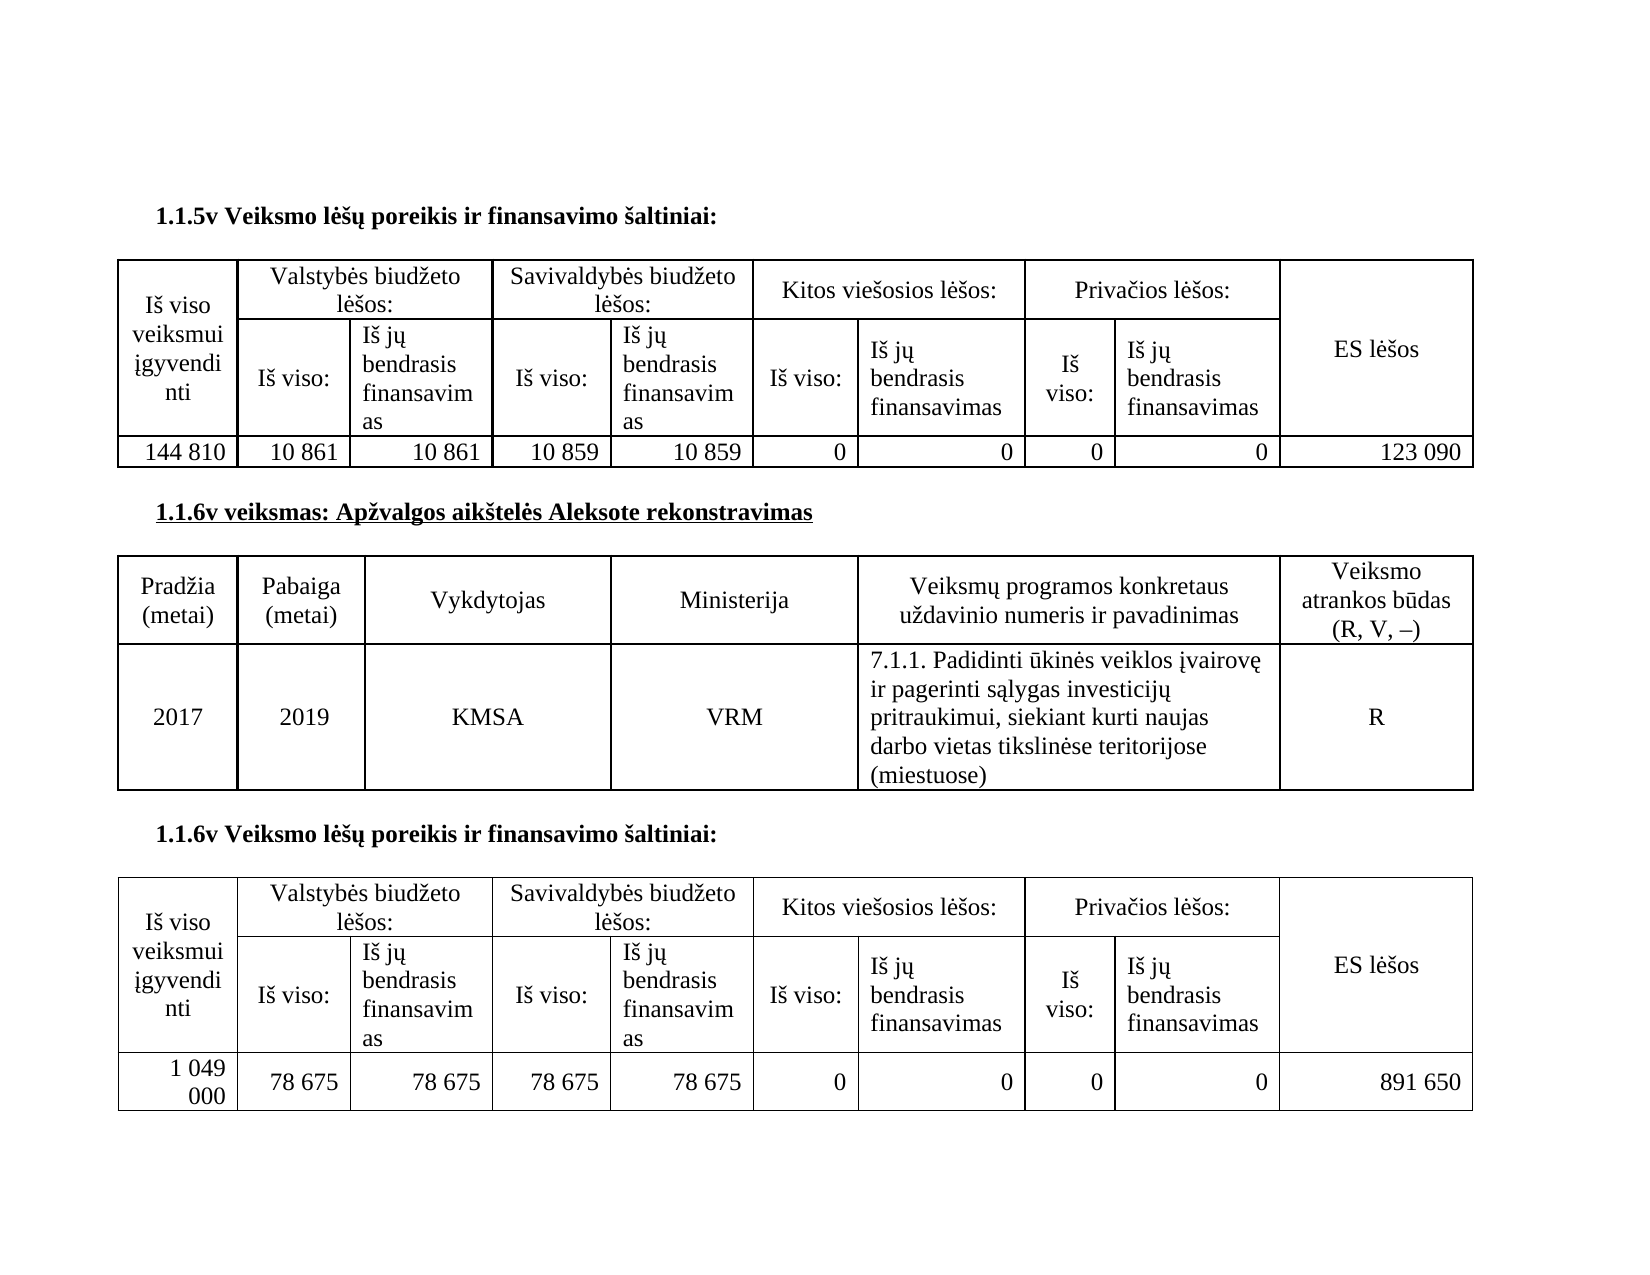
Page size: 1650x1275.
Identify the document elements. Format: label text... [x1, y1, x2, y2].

table_cell [1137, 848, 1243, 877]
table_cell Iš viso: [754, 937, 858, 1052]
table_cell 1.1.6v Veiksmo lėšų poreikis ir finansavimo šaltiniai: [143, 820, 1280, 848]
table_cell [375, 848, 492, 877]
table_cell [701, 468, 804, 497]
table_cell 123 090 [1281, 437, 1472, 466]
table_cell [1244, 526, 1313, 554]
table_cell [1378, 526, 1473, 554]
table_cell 1.1.6v veiksmas: Apžvalgos aikštelės Aleksote rekonstravimas [143, 497, 1473, 526]
table_cell Iš jų bendrasis finansavimas [1116, 937, 1279, 1052]
table_cell [247, 468, 281, 497]
table_cell Privačios lėšos: [1026, 878, 1279, 936]
table_cell Kitos viešosios lėšos: [754, 878, 1024, 936]
table_cell [118, 526, 143, 554]
table_cell [636, 848, 837, 877]
table_cell [118, 820, 143, 848]
table_header 1.1.5v Veiksmo lėšų poreikis ir finansavimo šaltiniai: [143, 201, 1280, 230]
table_cell [375, 526, 492, 554]
table_cell [804, 468, 929, 497]
table_cell [1063, 468, 1181, 497]
table_cell [1137, 230, 1243, 259]
table_cell Iš viso veiksmui įgyvendinti [119, 878, 237, 1052]
table_cell Veiksmo atrankos būdas (R, V, –) [1281, 557, 1472, 643]
table_cell Iš viso: [238, 937, 350, 1052]
table_cell Iš jų bendrasis finansavimas [351, 937, 492, 1052]
table_cell [118, 848, 143, 877]
table_cell [1378, 791, 1473, 819]
table_cell [611, 526, 636, 554]
table_cell Iš viso: [1026, 320, 1114, 435]
table_cell [1280, 820, 1473, 848]
table_cell 1 049 000 [119, 1053, 237, 1110]
table_cell [1025, 230, 1137, 259]
table_cell Kitos viešosios lėšos: [754, 261, 1024, 318]
table_cell Iš jų bendrasis finansavimas [612, 320, 752, 435]
table_cell KMSA [366, 645, 610, 789]
table_cell 891 650 [1280, 1053, 1472, 1110]
table_cell [350, 791, 375, 819]
table_cell [118, 791, 143, 819]
table_cell Iš viso: [494, 320, 610, 435]
table_cell [1378, 468, 1473, 497]
table_cell [493, 791, 611, 819]
table_cell [118, 230, 143, 259]
table_cell [118, 497, 143, 526]
table_cell [281, 468, 378, 497]
table_cell 10 859 [612, 437, 752, 466]
table_cell 0 [859, 1053, 1024, 1110]
table_cell [862, 791, 950, 819]
table_cell [143, 1111, 1473, 1140]
table_cell Ministerija [612, 557, 857, 643]
table_cell VRM [612, 645, 857, 789]
table_cell [862, 848, 950, 877]
table_cell Iš jų bendrasis finansavimas [351, 320, 491, 435]
table_cell Privačios lėšos: [1026, 261, 1279, 318]
table_cell [930, 468, 1006, 497]
table_cell [1025, 791, 1137, 819]
table_cell Iš viso: [1026, 937, 1114, 1052]
table_cell [1244, 230, 1313, 259]
table_cell 0 [1026, 437, 1114, 466]
table_cell Valstybės biudžeto lėšos: [238, 878, 492, 936]
table_cell Iš viso: [754, 320, 857, 435]
table_cell [1378, 230, 1473, 259]
table_cell 10 861 [351, 437, 491, 466]
table_cell [1025, 526, 1137, 554]
table_cell [350, 230, 375, 259]
table_cell [118, 1111, 143, 1140]
table_cell ES lėšos [1280, 878, 1472, 1052]
table_cell 0 [859, 437, 1024, 466]
table_cell [493, 468, 517, 497]
table_cell 78 675 [611, 1053, 753, 1110]
table_cell [862, 230, 950, 259]
table_cell [837, 848, 862, 877]
table_cell [1313, 848, 1378, 877]
table_cell Savivaldybės biudžeto lėšos: [494, 261, 752, 318]
table_header [118, 201, 143, 230]
table_cell 78 675 [493, 1053, 610, 1110]
table_cell Iš jų bendrasis finansavimas [859, 320, 1024, 435]
table_cell [493, 230, 611, 259]
table_cell Iš jų bendrasis finansavimas [611, 937, 753, 1052]
table_cell [623, 468, 701, 497]
table_cell 0 [1116, 437, 1279, 466]
table_cell [862, 526, 950, 554]
table_cell [350, 526, 375, 554]
table_cell [1181, 468, 1282, 497]
table_cell Vykdytojas [366, 557, 610, 643]
table_cell 10 859 [494, 437, 610, 466]
table_cell [950, 848, 1025, 877]
table_cell [118, 468, 189, 497]
table_cell [378, 468, 492, 497]
table_cell ES lėšos [1281, 261, 1472, 435]
table_cell Iš viso: [493, 937, 610, 1052]
table_cell [375, 230, 492, 259]
table_cell [1137, 526, 1243, 554]
table_cell [636, 791, 837, 819]
table_cell [1137, 791, 1243, 819]
table_header [1280, 201, 1473, 230]
table_cell 144 810 [119, 437, 236, 466]
table_cell [238, 526, 350, 554]
table_cell [143, 230, 237, 259]
table_cell [837, 526, 862, 554]
table_cell [350, 848, 375, 877]
table_cell 0 [1116, 1053, 1279, 1110]
table_cell [1244, 848, 1313, 877]
table_cell Pradžia (metai) [119, 557, 236, 643]
table_cell 78 675 [351, 1053, 492, 1110]
table_cell 2019 [239, 645, 364, 789]
table_cell 10 861 [239, 437, 349, 466]
table_cell [950, 791, 1025, 819]
table_cell [950, 526, 1025, 554]
table_cell Veiksmų programos konkretaus uždavinio numeris ir pavadinimas [859, 557, 1279, 643]
table_cell [837, 791, 862, 819]
table_cell 7.1.1. Padidinti ūkinės veiklos įvairovę ir pagerinti sąlygas investicijų pritraukimui, siekiant kurti naujas darbo vietas tikslinėse teritorijose (miestuose) [859, 645, 1279, 789]
table_cell [611, 791, 636, 819]
table_cell [143, 526, 237, 554]
table_cell Iš jų bendrasis finansavimas [859, 937, 1024, 1052]
table_cell 0 [1026, 1053, 1114, 1110]
table_cell [1006, 468, 1063, 497]
table_cell [1244, 791, 1313, 819]
table_cell R [1281, 645, 1472, 789]
table_cell 0 [754, 1053, 858, 1110]
table_cell [611, 230, 636, 259]
table_cell [143, 791, 237, 819]
table_cell Iš viso: [239, 320, 349, 435]
table_cell [517, 468, 623, 497]
table_cell [636, 230, 837, 259]
table_cell 78 675 [238, 1053, 350, 1110]
table_cell 2017 [119, 645, 236, 789]
table_cell [190, 468, 214, 497]
table_cell [493, 526, 611, 554]
table_cell [238, 230, 350, 259]
table_cell [238, 848, 350, 877]
table_cell Iš jų bendrasis finansavimas [1116, 320, 1279, 435]
table_cell Pabaiga (metai) [239, 557, 364, 643]
table_cell [611, 848, 636, 877]
table_cell [493, 848, 611, 877]
table_cell [950, 230, 1025, 259]
table_cell [1282, 468, 1378, 497]
table_cell [1313, 526, 1378, 554]
table_cell [375, 791, 492, 819]
table_cell [143, 848, 237, 877]
table_cell [215, 468, 247, 497]
table_cell [636, 526, 837, 554]
table_cell Valstybės biudžeto lėšos: [239, 261, 491, 318]
table_cell 0 [754, 437, 857, 466]
table_cell [1313, 791, 1378, 819]
table_cell [1025, 848, 1137, 877]
table_cell Savivaldybės biudžeto lėšos: [493, 878, 753, 936]
table_cell [1313, 230, 1378, 259]
table_cell [1378, 848, 1473, 877]
table_cell [837, 230, 862, 259]
table_cell [238, 791, 350, 819]
table_cell Iš viso veiksmui įgyvendinti [119, 261, 236, 435]
